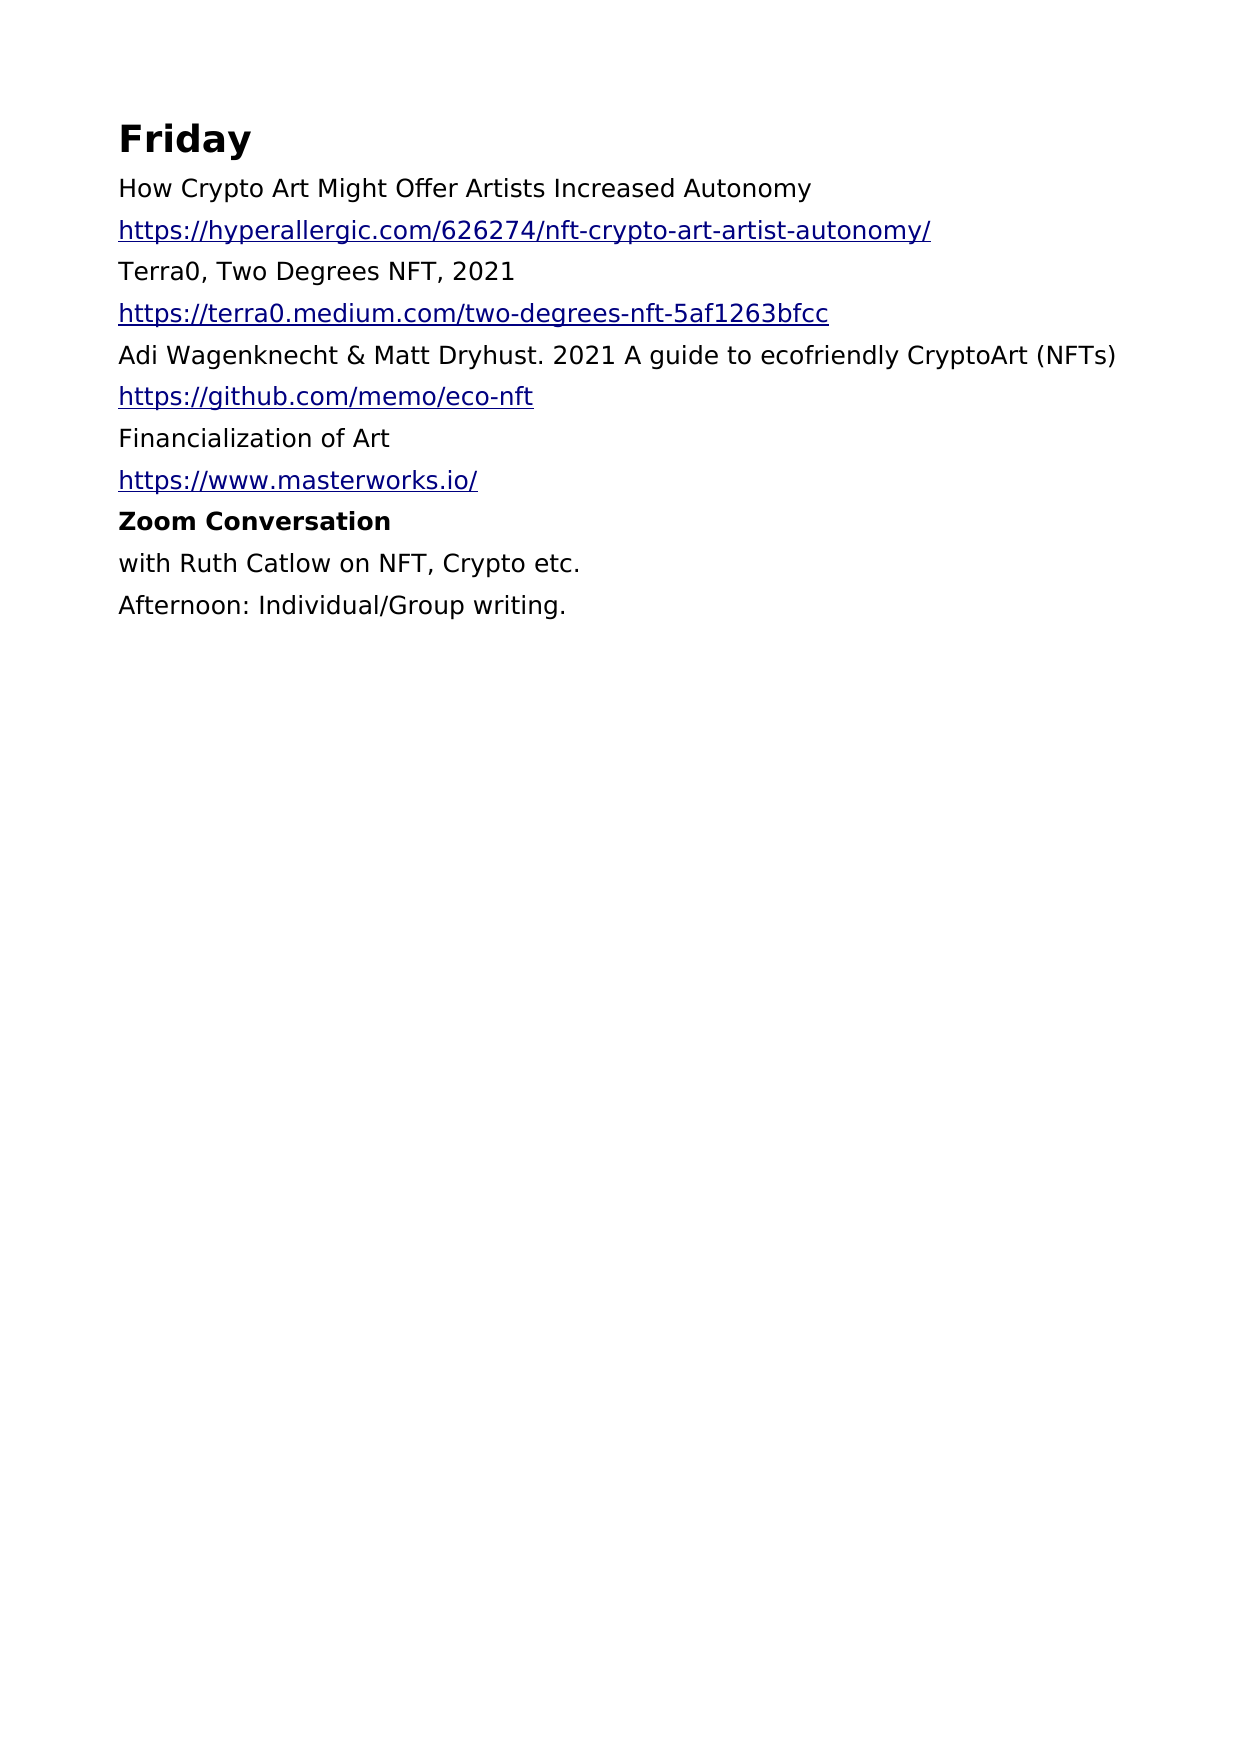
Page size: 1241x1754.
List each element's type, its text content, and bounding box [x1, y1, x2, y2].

text Adi Wagenknecht & Matt Dryhust. 2021 A guide to ecofriendly CryptoArt (NFTs) [118, 341, 1122, 370]
text https://www.masterworks.io/ [118, 466, 1122, 495]
text Financialization of Art [118, 424, 1122, 453]
text https://hyperallergic.com/626274/nft-crypto-art-artist-autonomy/ [118, 216, 1122, 245]
text https://terra0.medium.com/two-degrees-nft-5af1263bfcc [118, 299, 1122, 328]
subtitle Friday [118, 118, 1122, 162]
text How Crypto Art Might Offer Artists Increased Autonomy [118, 174, 1122, 203]
text Terra0, Two Degrees NFT, 2021 [118, 258, 1122, 287]
text Afternoon: Individual/Group writing. [118, 591, 1122, 620]
text with Ruth Catlow on NFT, Crypto etc. [118, 549, 1122, 578]
text Zoom Conversation [118, 508, 1122, 537]
text https://github.com/memo/eco-nft [118, 383, 1122, 412]
